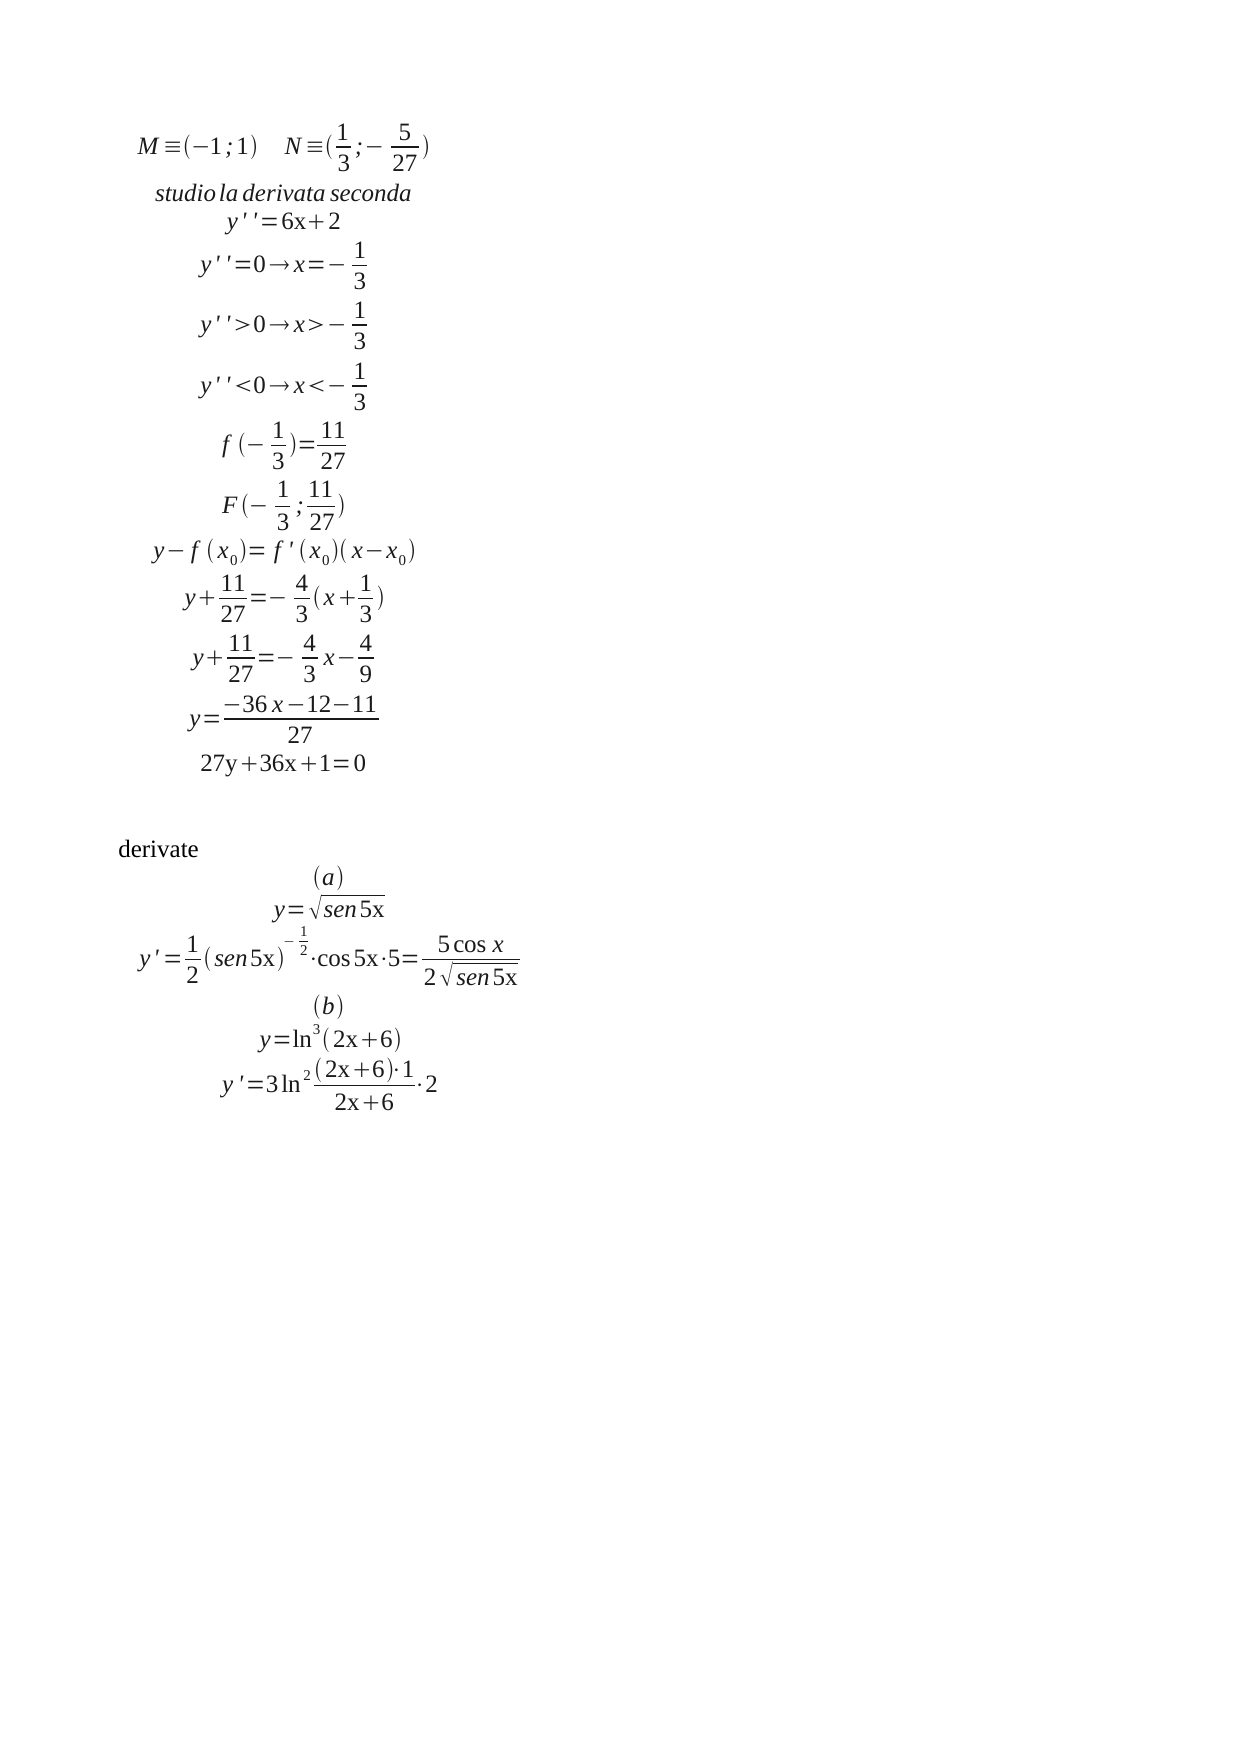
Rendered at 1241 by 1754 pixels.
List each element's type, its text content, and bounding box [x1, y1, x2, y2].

text derivate [118, 834, 1122, 863]
